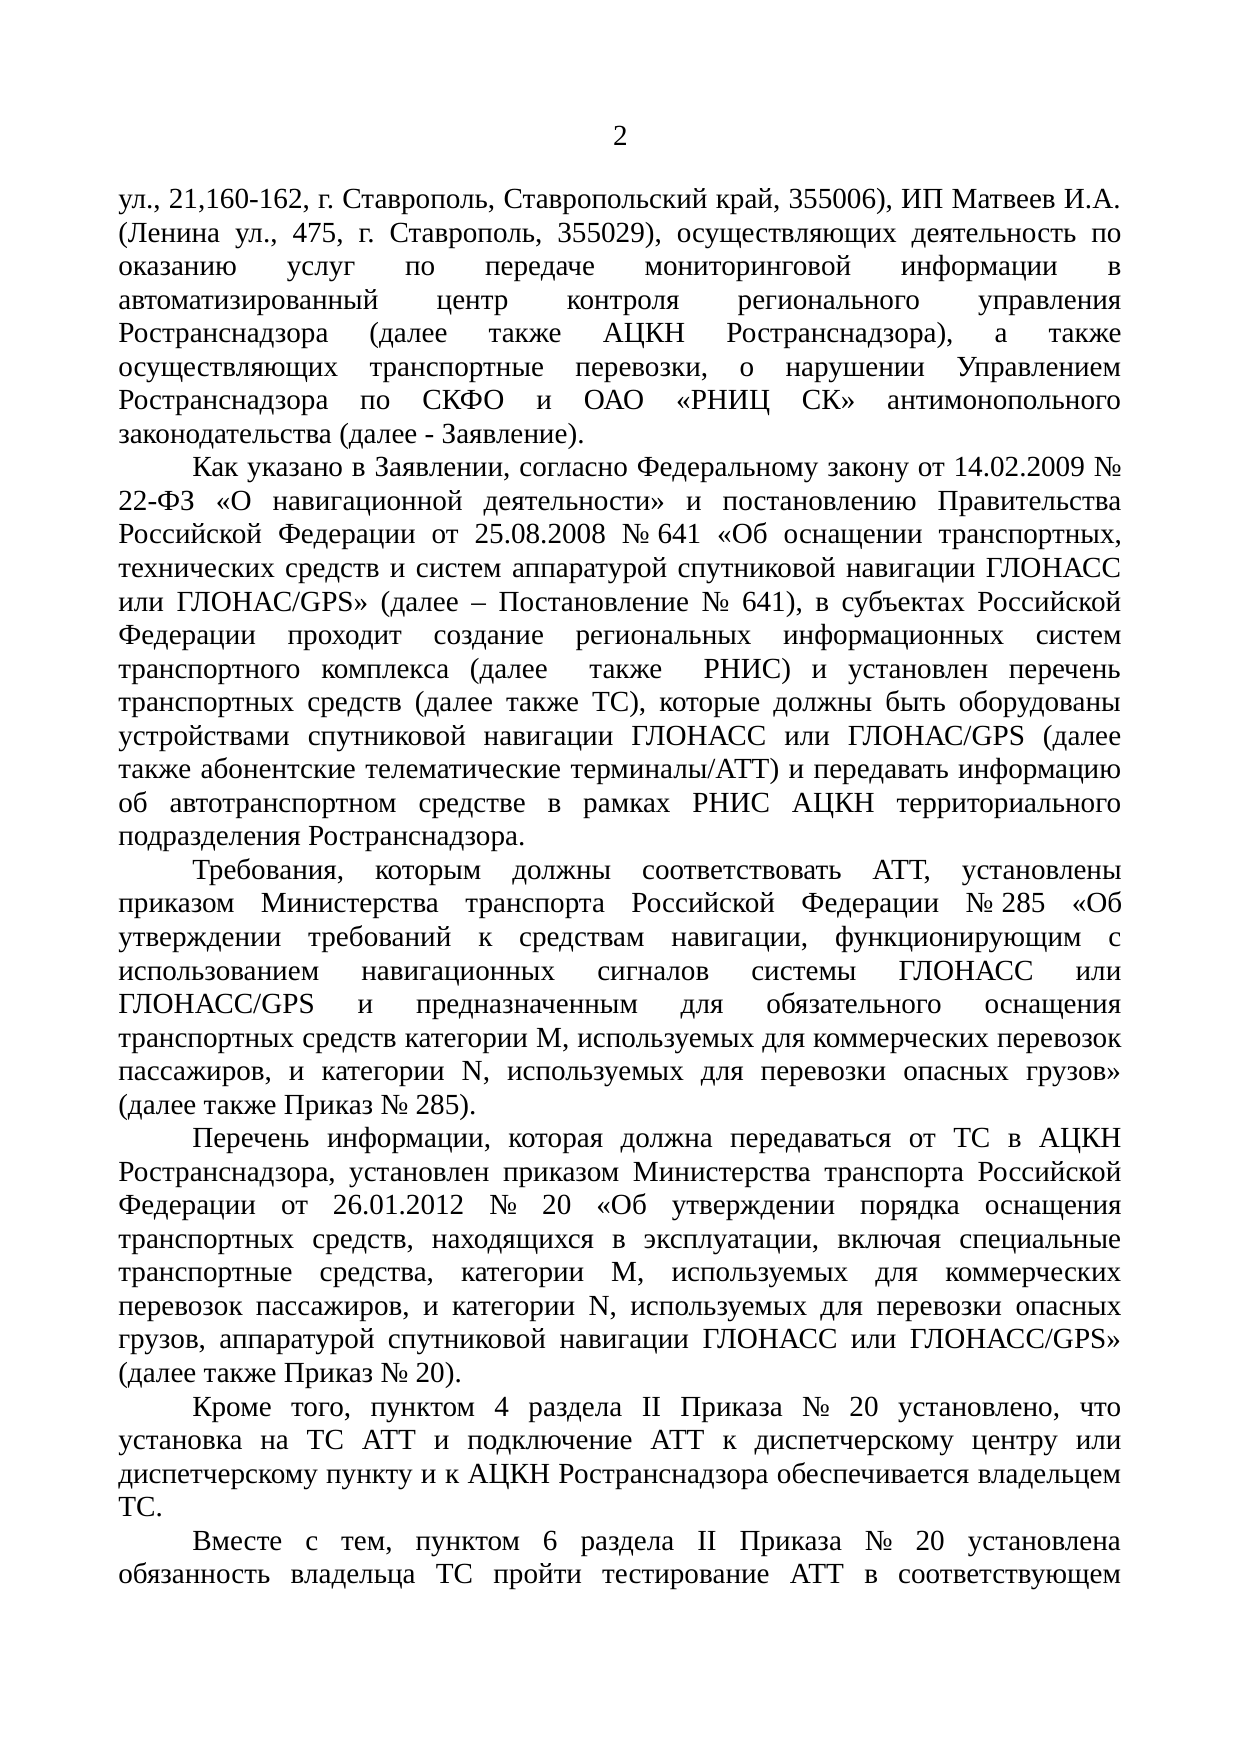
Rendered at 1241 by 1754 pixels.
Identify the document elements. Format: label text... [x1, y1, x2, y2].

text ул., 21,160-162, г. Ставрополь, Ставропольский край, 355006), ИП Матвеев И.А. (Ленина ул., 475, г. Ставрополь, 355029), осуществляющих деятельность по оказанию услуг по передаче мониторинговой информации в автоматизированный центр контроля регионального управления Ространснадзора (далее также АЦКН Ространснадзора), а также осуществляющих транспортные перевозки, о нарушении Управлением Ространснадзора по СКФО и ОАО «РНИЦ СК» антимонопольного законодательства (далее - Заявление). [118, 181, 1122, 449]
text Вместе с тем, пунктом 6 раздела II Приказа № 20 установлена обязанность владельца ТС пройти тестирование АТТ в соответствующем [118, 1523, 1122, 1590]
text Перечень информации, которая должна передаваться от ТС в АЦКН Ространснадзора, установлен приказом Министерства транспорта Российской Федерации от 26.01.2012 № 20 «Об утверждении порядка оснащения транспортных средств, находящихся в эксплуатации, включая специальные транспортные средства, категории M, используемых для коммерческих перевозок пассажиров, и категории N, используемых для перевозки опасных грузов, аппаратурой спутниковой навигации ГЛОНАСС или ГЛОНАСС/GPS» (далее также Приказ № 20). [118, 1120, 1122, 1389]
text Как указано в Заявлении, согласно Федеральному закону от 14.02.2009 № 22-ФЗ «О навигационной деятельности» и постановлению Правительства Российской Федерации от 25.08.2008 № 641 «Об оснащении транспортных, технических средств и систем аппаратурой спутниковой навигации ГЛОНАСС или ГЛОНАС/GPS» (далее – Постановление № 641), в субъектах Российской Федерации проходит создание региональных информационных систем транспортного комплекса (далее также РНИС) и установлен перечень транспортных средств (далее также ТС), которые должны быть оборудованы устройствами спутниковой навигации ГЛОНАСС или ГЛОНАС/GPS (далее также абонентские телематические терминалы/АТТ) и передавать информацию об автотранспортном средстве в рамках РНИС АЦКН территориального подразделения Ространснадзора. [118, 449, 1122, 852]
text Требования, которым должны соответствовать АТТ, установлены приказом Министерства транспорта Российской Федерации № 285 «Об утверждении требований к средствам навигации, функционирующим с использованием навигационных сигналов системы ГЛОНАСС или ГЛОНАСС/GPS и предназначенным для обязательного оснащения транспортных средств категории M, используемых для коммерческих перевозок пассажиров, и категории N, используемых для перевозки опасных грузов» (далее также Приказ № 285). [118, 852, 1122, 1120]
text Кроме того, пунктом 4 раздела II Приказа № 20 установлено, что установка на ТС АТТ и подключение АТТ к диспетчерскому центру или диспетчерскому пункту и к АЦКН Ространснадзора обеспечивается владельцем ТС. [118, 1389, 1122, 1523]
